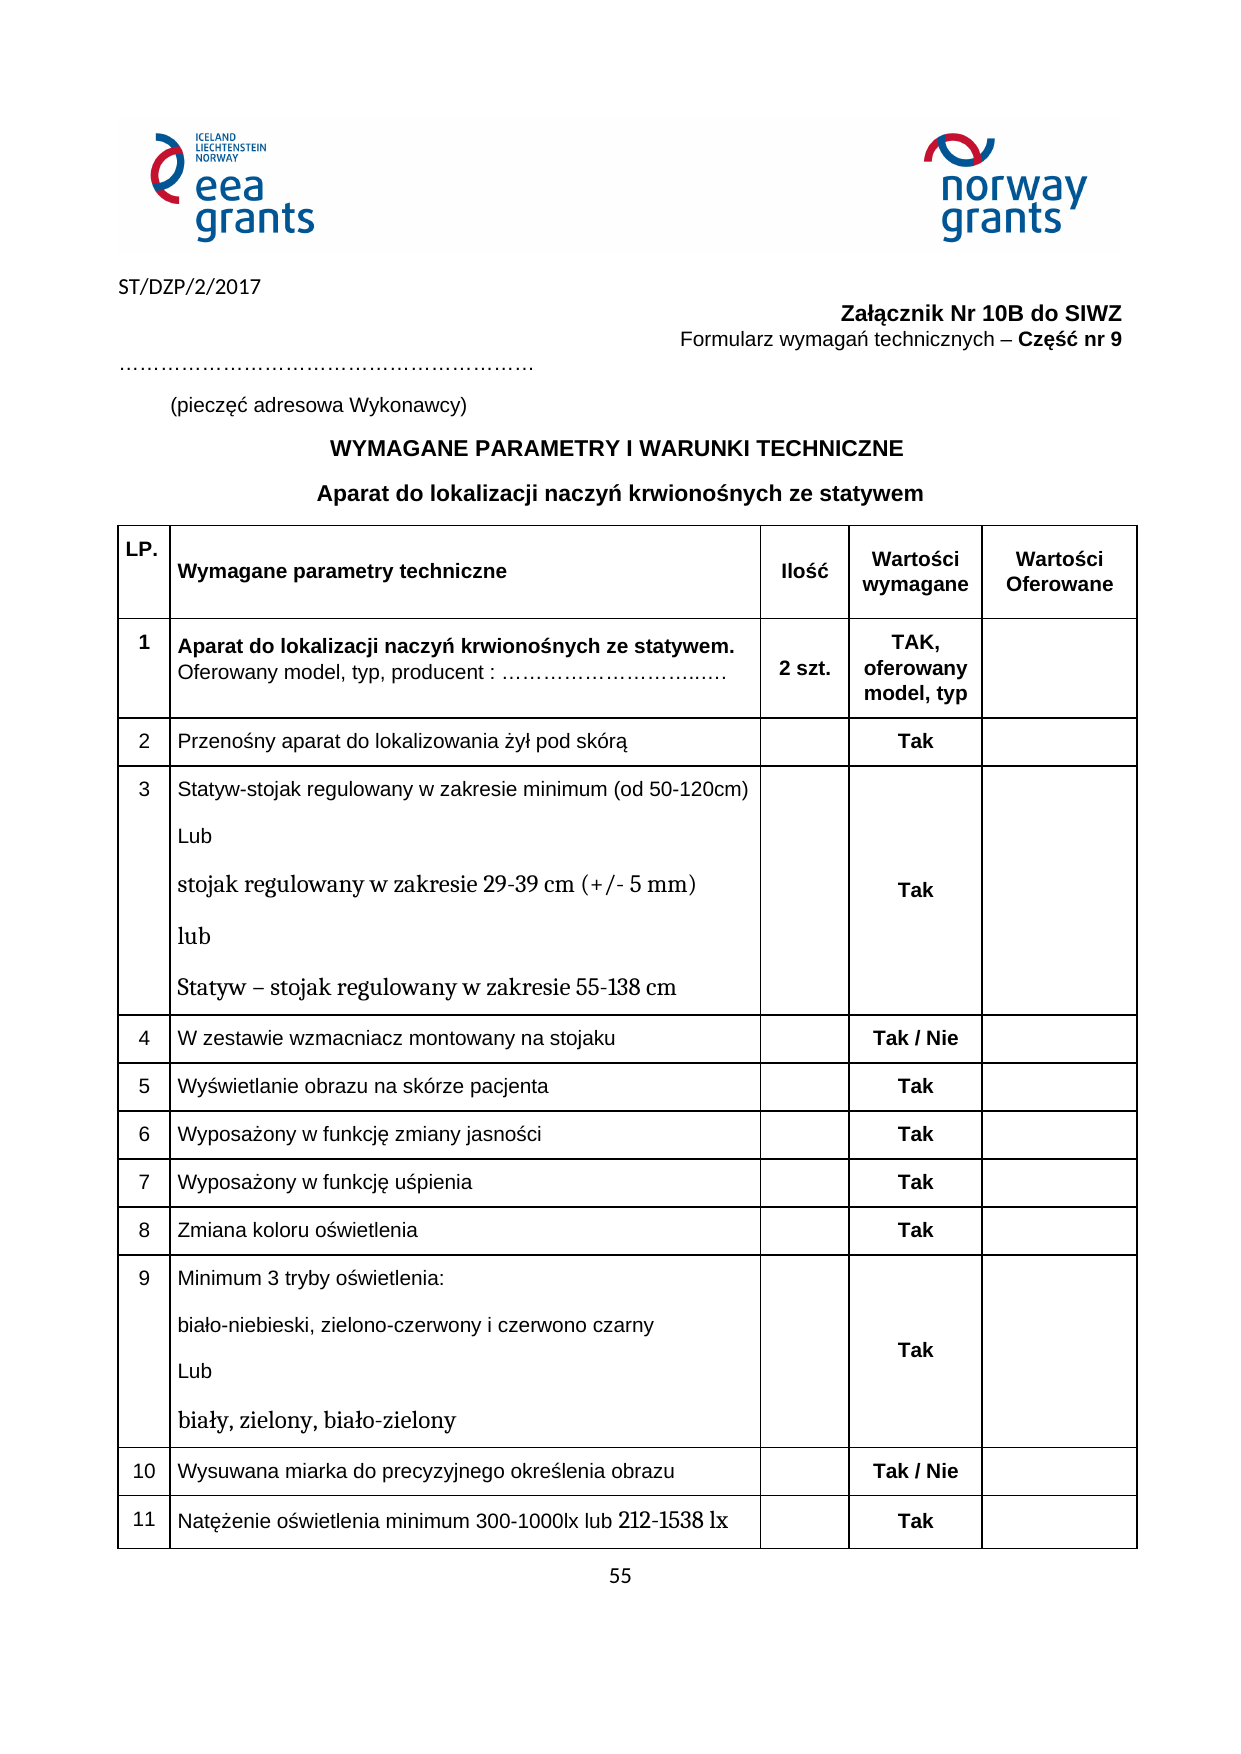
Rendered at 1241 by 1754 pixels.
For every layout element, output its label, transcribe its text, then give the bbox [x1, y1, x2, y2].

table_cell W zestawie wzmacniacz montowany na stojaku [171, 1016, 760, 1062]
table_header Wartości wymagane [850, 526, 981, 618]
table_cell [983, 1448, 1136, 1494]
table_cell [983, 619, 1136, 717]
table_cell Statyw-stojak regulowany w zakresie minimum (od 50-120cm) Lub stojak regulowany w zakresie 29-39 cm (+/- 5 mm) lub Statyw – stojak regulowany w zakresie 55-138 cm [171, 767, 760, 1014]
table_cell Tak / Nie [850, 1016, 981, 1062]
table_cell Aparat do lokalizacji naczyń krwionośnych ze statywem. Oferowany model, typ, producent : ………………………..…. [171, 619, 760, 717]
table_cell [983, 1496, 1136, 1547]
table_cell [761, 1208, 848, 1254]
table_cell Tak [850, 1064, 981, 1110]
table_cell Tak [850, 719, 981, 765]
table_cell 9 [119, 1256, 169, 1446]
table_cell 3 [119, 767, 169, 1014]
table_cell Natężenie oświetlenia minimum 300-1000lx lub 212-1538 lx [171, 1496, 760, 1547]
text Aparat do lokalizacji naczyń krwionośnych ze statywem [118, 480, 1122, 506]
table_header Ilość [761, 526, 848, 618]
table_cell [761, 1448, 848, 1494]
table_cell TAK, oferowany model, typ [850, 619, 981, 717]
table_cell [761, 1112, 848, 1158]
table_cell Minimum 3 tryby oświetlenia: biało-niebieski, zielono-czerwony i czerwono czarny Lub biały, zielony, biało-zielony [171, 1256, 760, 1446]
table_cell 2 szt. [761, 619, 848, 717]
table_cell 5 [119, 1064, 169, 1110]
table_cell [983, 1064, 1136, 1110]
table_cell Wyposażony w funkcję zmiany jasności [171, 1112, 760, 1158]
table_cell Tak [850, 767, 981, 1014]
table_cell [983, 1160, 1136, 1206]
table_cell [761, 1256, 848, 1446]
table_cell 11 [119, 1496, 169, 1547]
table_cell [761, 1496, 848, 1547]
table_cell [761, 1016, 848, 1062]
text (pieczęć adresowa Wykonawcy) [118, 393, 1122, 417]
table_cell [761, 767, 848, 1014]
text Załącznik Nr 10B do SIWZ [118, 300, 1122, 327]
text WYMAGANE PARAMETRY I WARUNKI TECHNICZNE [118, 435, 1122, 462]
table_cell Tak [850, 1256, 981, 1446]
text Formularz wymagań technicznych – Część nr 9 [118, 327, 1122, 351]
table_cell Tak [850, 1208, 981, 1254]
table_cell Wysuwana miarka do precyzyjnego określenia obrazu [171, 1448, 760, 1494]
table_cell [983, 767, 1136, 1014]
table_cell [983, 1112, 1136, 1158]
table_cell 6 [119, 1112, 169, 1158]
table_cell [761, 1160, 848, 1206]
table_cell Tak [850, 1496, 981, 1547]
table_header LP. [119, 526, 169, 618]
table_cell Tak / Nie [850, 1448, 981, 1494]
table_cell [983, 1016, 1136, 1062]
table_cell Wyposażony w funkcję uśpienia [171, 1160, 760, 1206]
table_cell Wyświetlanie obrazu na skórze pacjenta [171, 1064, 760, 1110]
table_cell 1 [119, 619, 169, 717]
table_cell 10 [119, 1448, 169, 1494]
table_cell [983, 719, 1136, 765]
table_cell 7 [119, 1160, 169, 1206]
table_header Wymagane parametry techniczne [171, 526, 760, 618]
table_cell Przenośny aparat do lokalizowania żył pod skórą [171, 719, 760, 765]
text …………………………………………………… [118, 351, 1122, 374]
table_cell [761, 719, 848, 765]
table_cell Tak [850, 1112, 981, 1158]
table_cell 2 [119, 719, 169, 765]
table_cell Tak [850, 1160, 981, 1206]
table_cell 8 [119, 1208, 169, 1254]
table_cell [983, 1208, 1136, 1254]
table_cell [761, 1064, 848, 1110]
table_cell [983, 1256, 1136, 1446]
table_cell Zmiana koloru oświetlenia [171, 1208, 760, 1254]
table_cell 4 [119, 1016, 169, 1062]
table_header Wartości Oferowane [983, 526, 1136, 618]
